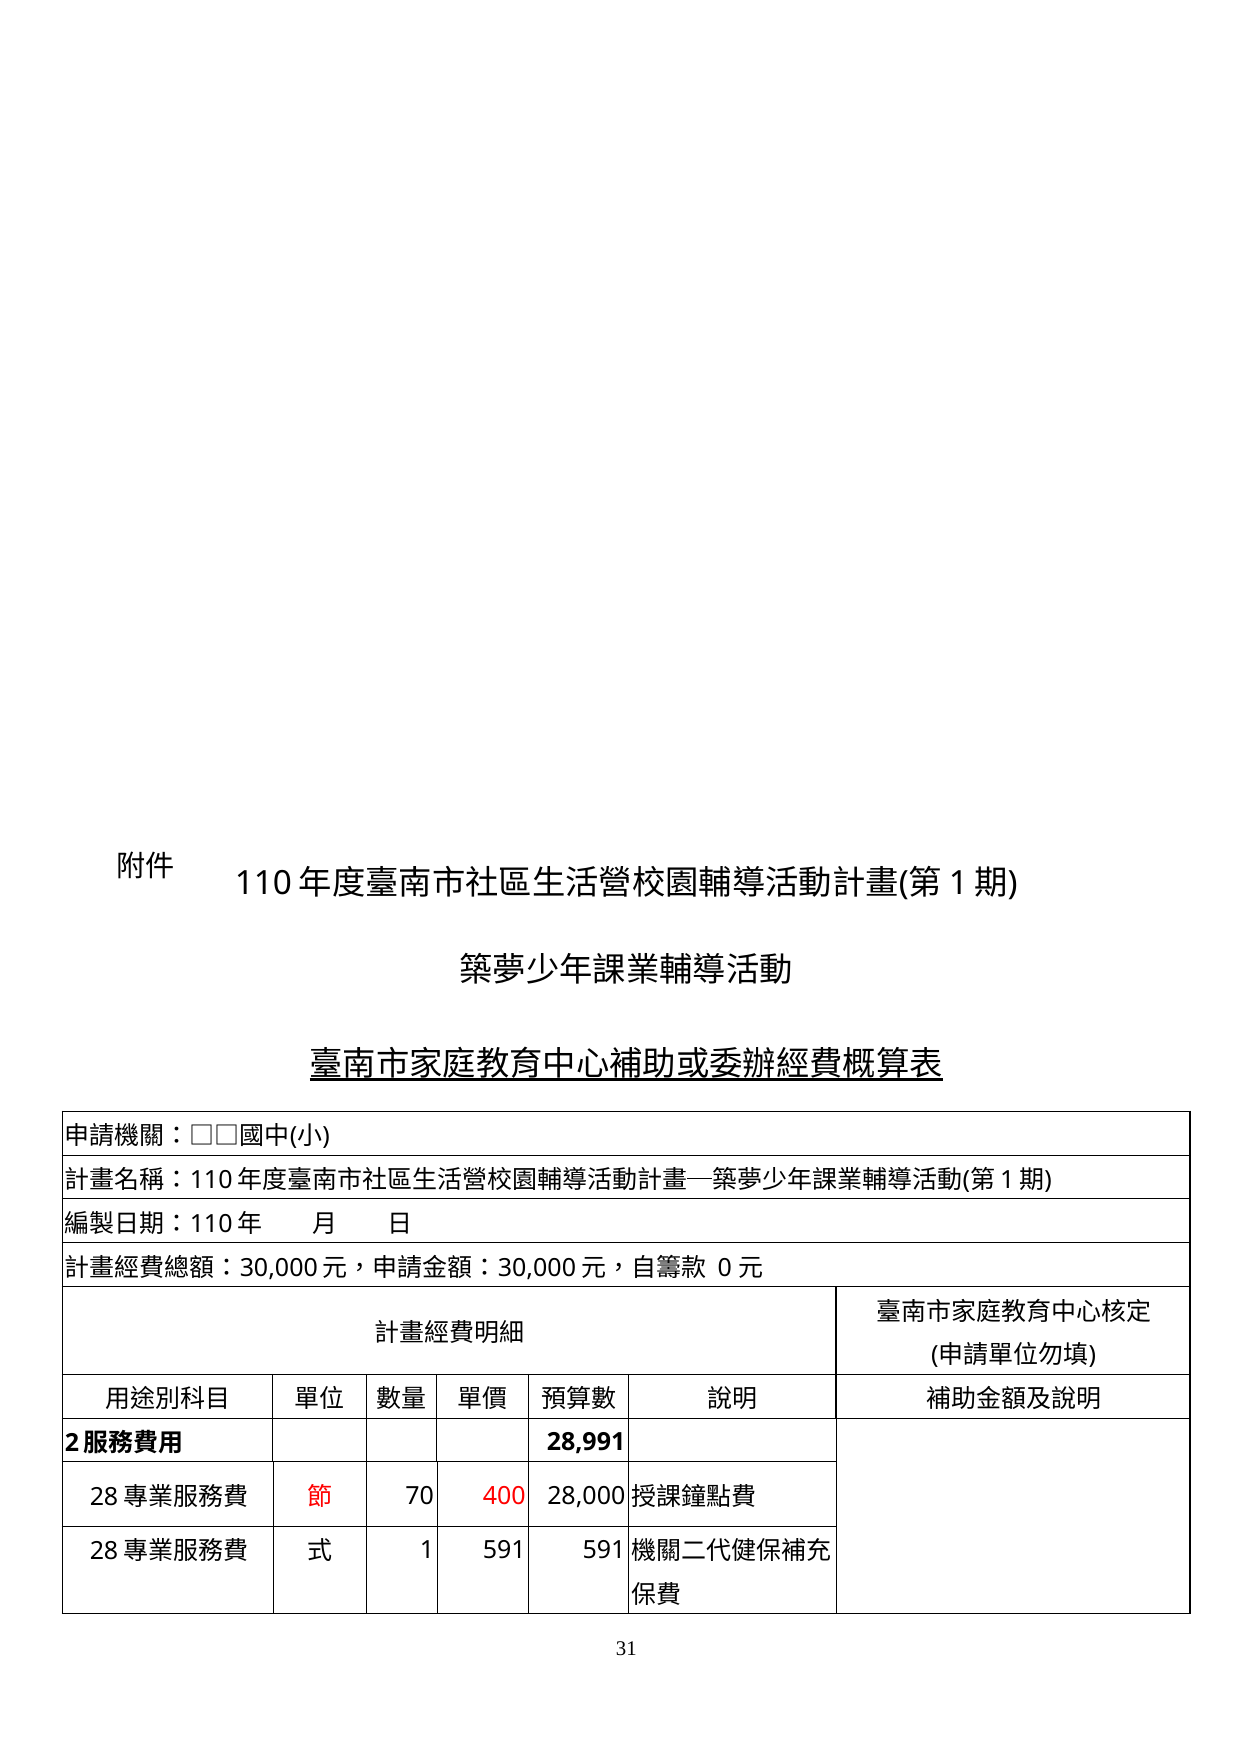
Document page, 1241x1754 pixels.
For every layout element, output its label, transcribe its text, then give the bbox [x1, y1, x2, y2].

table_cell 臺南市家庭教育中心核定 (申請單位勿填) [837, 1287, 1189, 1374]
text 110年度臺南市社區生活營校園輔導活動計畫(第1期) [118, 835, 1134, 923]
table_cell [437, 1419, 528, 1461]
table_cell [273, 1419, 366, 1461]
table_cell [528, 1199, 693, 1242]
text 築夢少年課業輔導活動 [118, 923, 1134, 1010]
table_cell 授課鐘點費 [629, 1462, 836, 1526]
table_cell [837, 1419, 1189, 1613]
table_cell 數量 [367, 1375, 436, 1417]
table_cell [367, 1419, 436, 1461]
table_cell 2服務費用 [63, 1419, 272, 1461]
table_cell 式 [274, 1527, 366, 1613]
table_cell [694, 1199, 836, 1242]
table_cell 計畫經費總額：30,000元，申請金額：30,000元，自籌款 0 元 [63, 1243, 836, 1286]
table_cell [1033, 1199, 1189, 1242]
table_cell 1 [367, 1527, 437, 1613]
table_cell 預算數 [529, 1375, 628, 1417]
table_cell 補助金額及說明 [837, 1375, 1189, 1417]
table_cell [836, 1243, 1032, 1286]
table_cell 28,000 [529, 1462, 628, 1526]
table_cell 用途別科目 [63, 1375, 272, 1417]
table_cell 說明 [629, 1375, 835, 1417]
table_cell 編製日期：110年 月 日 [63, 1199, 528, 1242]
table_cell [629, 1419, 836, 1461]
table_cell [1033, 1243, 1189, 1286]
table_cell 單位 [273, 1375, 366, 1417]
table_cell 400 [438, 1462, 528, 1526]
table_cell 機關二代健保補充保費 [629, 1527, 836, 1613]
table_cell 計畫經費明細 [63, 1287, 835, 1374]
table_header 臺南市家庭教育中心補助或委辦經費概算表 [62, 1010, 1190, 1111]
table_cell 70 [367, 1462, 437, 1526]
table_cell 申請機關：□□國中(小) [63, 1112, 1189, 1154]
table_cell 28專業服務費 [63, 1527, 273, 1613]
table_cell 28專業服務費 [63, 1462, 273, 1526]
table_cell 591 [529, 1527, 628, 1613]
table_cell [836, 1199, 1032, 1242]
table_cell 計畫名稱：110年度臺南市社區生活營校園輔導活動計畫─築夢少年課業輔導活動(第1期) [63, 1156, 1189, 1198]
table_cell 節 [274, 1462, 366, 1526]
table_cell 591 [438, 1527, 528, 1613]
table_cell 28,991 [529, 1419, 628, 1461]
table_cell 單價 [437, 1375, 528, 1417]
